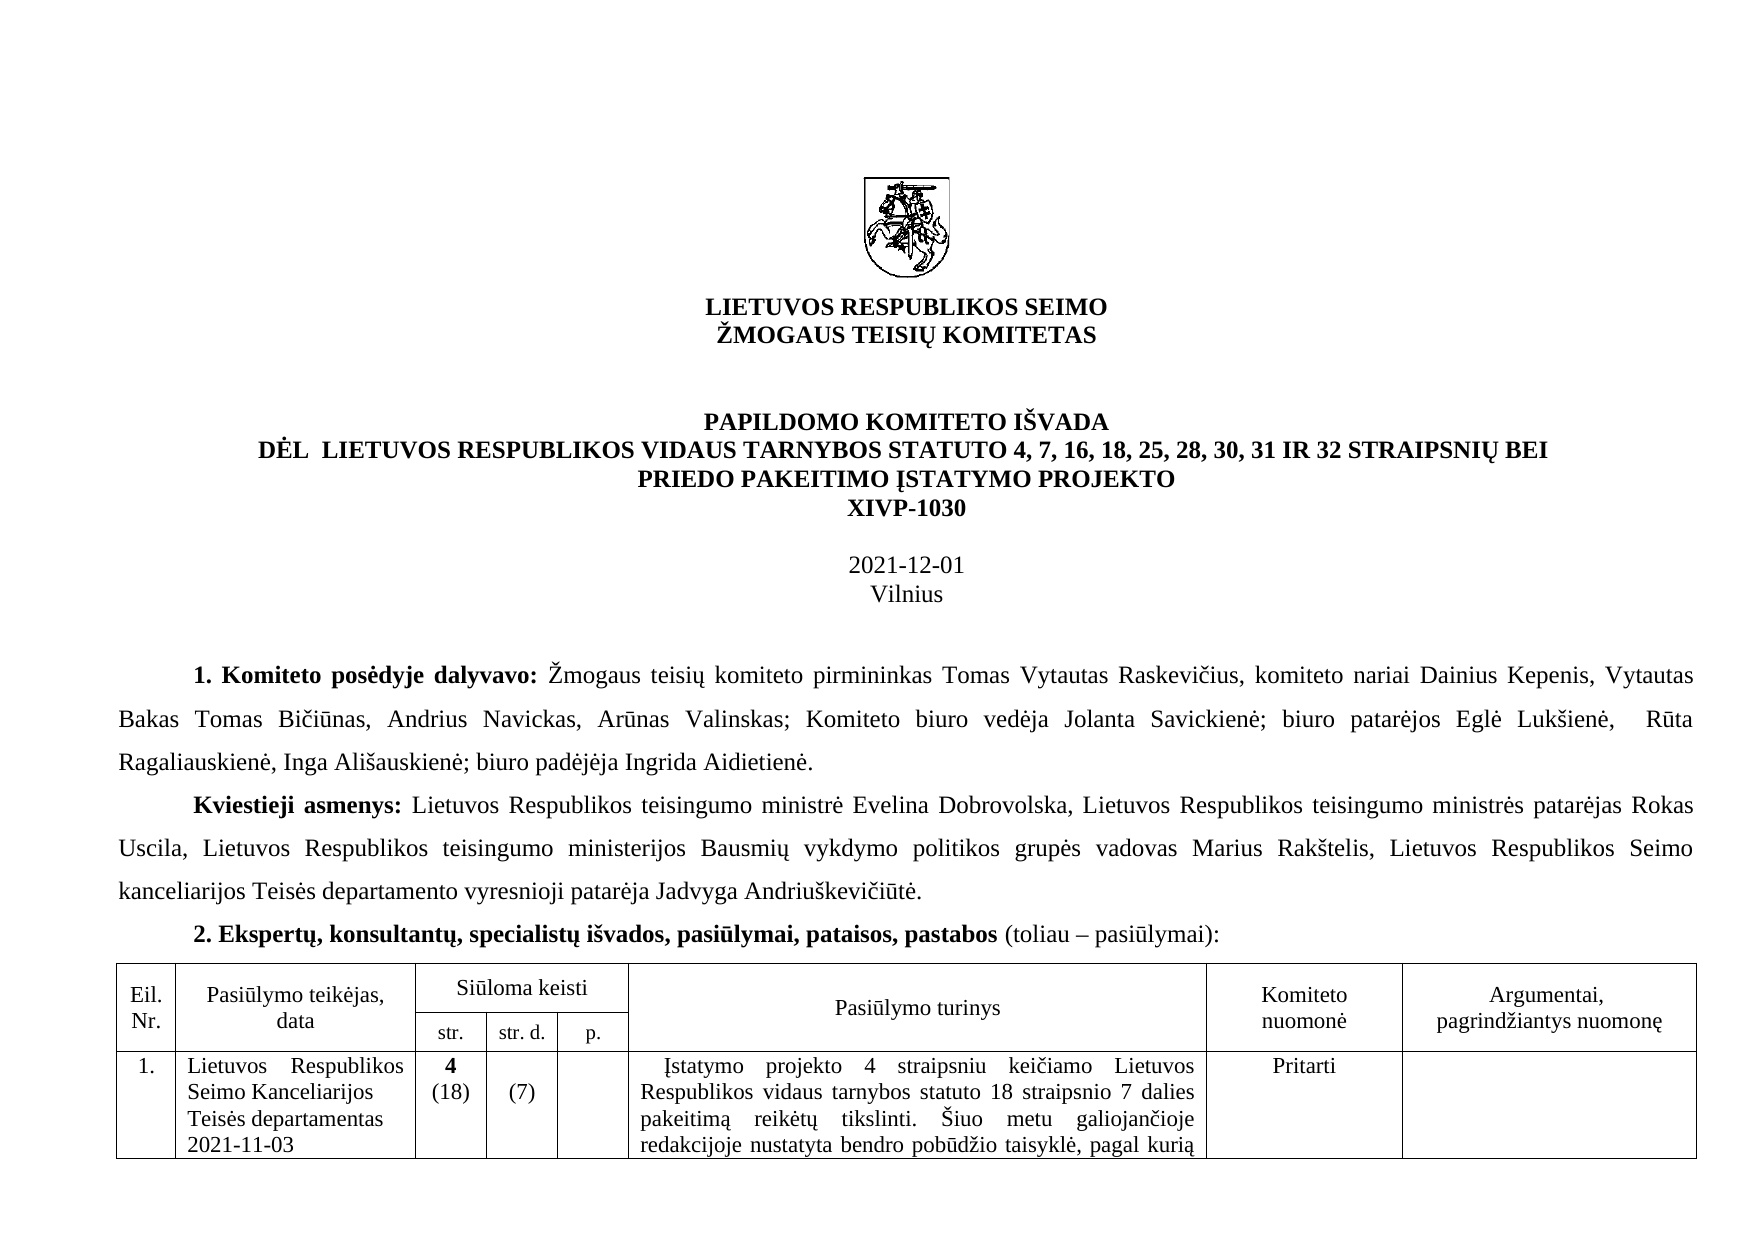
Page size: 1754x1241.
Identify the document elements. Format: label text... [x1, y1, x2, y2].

text ŽMOGAUS TEISIŲ KOMITETAS [118, 320, 1695, 349]
table_cell (7) [487, 1052, 557, 1157]
table_cell p. [558, 1013, 628, 1051]
table_cell [558, 1052, 628, 1157]
text 2. Ekspertų, konsultantų, specialistų išvados, pasiūlymai, pataisos, pastabos (toliau – pasiūlymai): [118, 919, 1695, 948]
text 1. Komiteto posėdyje dalyvavo: Žmogaus teisių komiteto pirmininkas Tomas Vytautas Raskevičius, komiteto nariai Dainius Kepenis, Vytautas Bakas Tomas Bičiūnas, Andrius Navickas, Arūnas Valinskas; Komiteto biuro vedėja Jolanta Savickienė; biuro patarėjos Eglė Lukšienė, Rūta Ragaliauskienė, Inga Ališauskienė; biuro padėjėja Ingrida Aidietienė. [118, 661, 1695, 776]
table_cell 4 (18) [416, 1052, 486, 1157]
text XIVP-1030 [118, 493, 1695, 522]
text Kviestieji asmenys: Lietuvos Respublikos teisingumo ministrė Evelina Dobrovolska, Lietuvos Respublikos teisingumo ministrės patarėjas Rokas Uscila, Lietuvos Respublikos teisingumo ministerijos Bausmių vykdymo politikos grupės vadovas Marius Rakštelis, Lietuvos Respublikos Seimo kanceliarijos Teisės departamento vyresnioji patarėja Jadvyga Andriuškevičiūtė. [118, 790, 1695, 905]
table_cell 1. [117, 1052, 175, 1157]
table_header Eil. Nr. [117, 964, 175, 1051]
table_cell str. d. [487, 1013, 557, 1051]
text DĖL LIETUVOS RESPUBLIKOS VIDAUS TARNYBOS STATUTO 4, 7, 16, 18, 25, 28, 30, 31 IR 32 STRAIPSNIŲ BEI [118, 435, 1695, 464]
text LIETUVOS RESPUBLIKOS SEIMO [118, 292, 1695, 320]
table_cell [1403, 1052, 1696, 1157]
text PAPILDOMO KOMITETO IŠVADA [118, 407, 1695, 435]
table_header Komiteto nuomonė [1207, 964, 1402, 1051]
table_cell Pritarti [1207, 1052, 1402, 1157]
text Vilnius [118, 579, 1695, 608]
table_cell str. [416, 1013, 486, 1051]
table_cell Lietuvos Respublikos Seimo Kanceliarijos Teisės departamentas 2021-11-03 [176, 1052, 415, 1157]
table_header Pasiūlymo turinys [629, 964, 1206, 1051]
table_header Siūloma keisti [416, 964, 628, 1012]
text 2021-12-01 [118, 550, 1695, 579]
table_cell Įstatymo projekto 4 straipsniu keičiamo Lietuvos Respublikos vidaus tarnybos statuto 18 straipsnio 7 dalies pakeitimą reikėtų tikslinti. Šiuo metu galiojančioje redakcijoje nustatyta bendro pobūdžio taisyklė, pagal kurią [629, 1052, 1206, 1157]
text PRIEDO PAKEITIMO ĮSTATYMO PROJEKTO [118, 464, 1695, 493]
table_header Pasiūlymo teikėjas, data [176, 964, 415, 1051]
table_header Argumentai, pagrindžiantys nuomonę [1403, 964, 1696, 1051]
